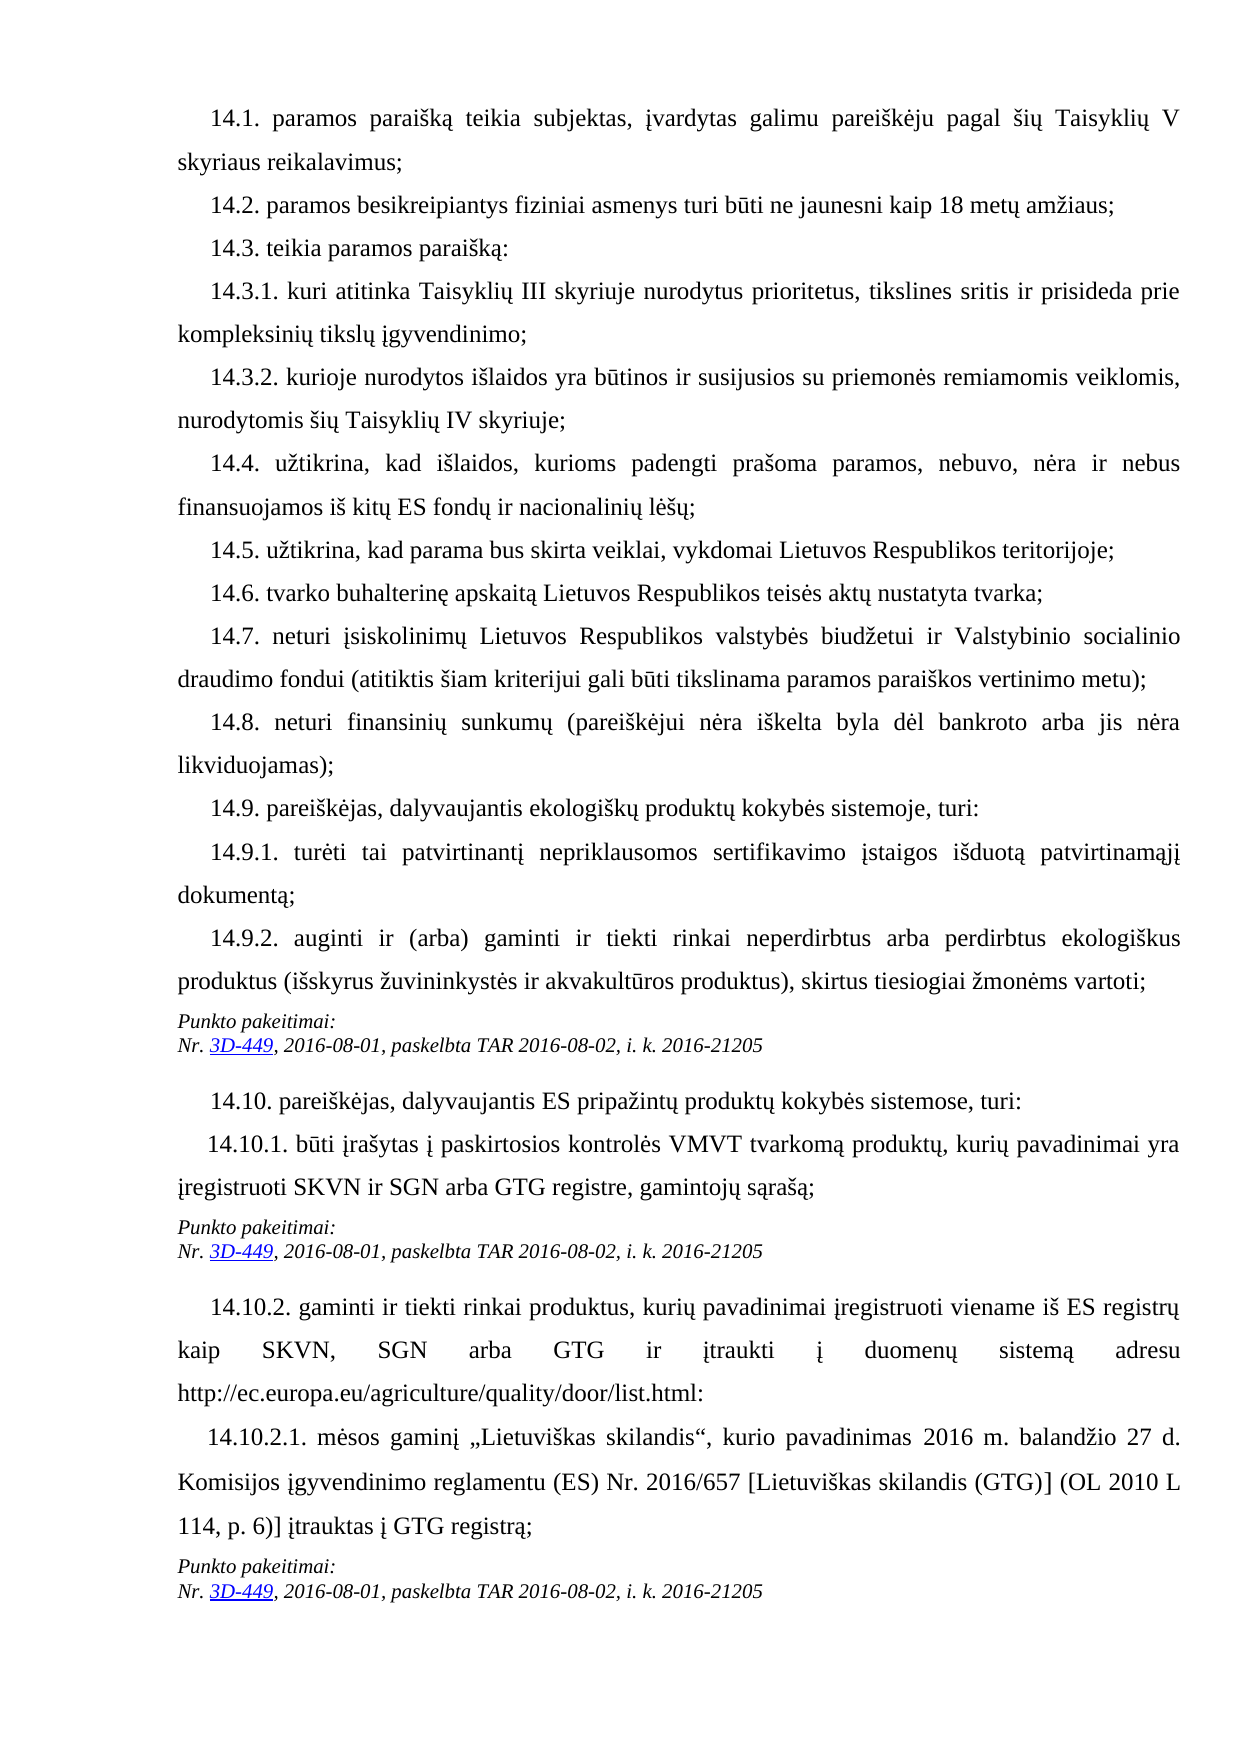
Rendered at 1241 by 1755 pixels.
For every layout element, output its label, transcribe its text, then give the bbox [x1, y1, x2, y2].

text 14.10.2. gaminti ir tiekti rinkai produktus, kurių pavadinimai įregistruoti viename iš ES registrų kaip SKVN, SGN arba GTG ir įtraukti į duomenų sistemą adresu http://ec.europa.eu/agriculture/quality/door/list.html: [177, 1292, 1181, 1407]
text Nr. 3D-449, 2016-08-01, paskelbta TAR 2016-08-02, i. k. 2016-21205 [177, 1033, 1181, 1057]
text Nr. 3D-449, 2016-08-01, paskelbta TAR 2016-08-02, i. k. 2016-21205 [177, 1578, 1181, 1603]
text 14.9. pareiškėjas, dalyvaujantis ekologiškų produktų kokybės sistemoje, turi: [177, 793, 1181, 822]
text 14.9.2. auginti ir (arba) gaminti ir tiekti rinkai neperdirbtus arba perdirbtus ekologiškus produktus (išskyrus žuvininkystės ir akvakultūros produktus), skirtus tiesiogiai žmonėms vartoti; [177, 923, 1181, 995]
text 14.3.1. kuri atitinka Taisyklių III skyriuje nurodytus prioritetus, tikslines sritis ir prisideda prie kompleksinių tikslų įgyvendinimo; [177, 276, 1181, 348]
text 14.3.2. kurioje nurodytos išlaidos yra būtinos ir susijusios su priemonės remiamomis veiklomis, nurodytomis šių Taisyklių IV skyriuje; [177, 362, 1181, 434]
text 14.10.1. būti įrašytas į paskirtosios kontrolės VMVT tvarkomą produktų, kurių pavadinimai yra įregistruoti SKVN ir SGN arba GTG registre, gamintojų sąrašą; [177, 1129, 1181, 1201]
text 14.8. neturi finansinių sunkumų (pareiškėjui nėra iškelta byla dėl bankroto arba jis nėra likviduojamas); [177, 707, 1181, 779]
text 14.5. užtikrina, kad parama bus skirta veiklai, vykdomai Lietuvos Respublikos teritorijoje; [177, 535, 1181, 563]
text 14.2. paramos besikreipiantys fiziniai asmenys turi būti ne jaunesni kaip 18 metų amžiaus; [177, 190, 1181, 218]
text 14.3. teikia paramos paraišką: [177, 233, 1181, 262]
text Punkto pakeitimai: [177, 1009, 1181, 1033]
text Punkto pakeitimai: [177, 1215, 1181, 1239]
text 14.7. neturi įsiskolinimų Lietuvos Respublikos valstybės biudžetui ir Valstybinio socialinio draudimo fondui (atitiktis šiam kriterijui gali būti tikslinama paramos paraiškos vertinimo metu); [177, 621, 1181, 693]
text Punkto pakeitimai: [177, 1554, 1181, 1578]
text Nr. 3D-449, 2016-08-01, paskelbta TAR 2016-08-02, i. k. 2016-21205 [177, 1239, 1181, 1263]
text 14.9.1. turėti tai patvirtinantį nepriklausomos sertifikavimo įstaigos išduotą patvirtinamąjį dokumentą; [177, 837, 1181, 908]
text 14.1. paramos paraišką teikia subjektas, įvardytas galimu pareiškėju pagal šių Taisyklių V skyriaus reikalavimus; [177, 103, 1181, 175]
text 14.4. užtikrina, kad išlaidos, kurioms padengti prašoma paramos, nebuvo, nėra ir nebus finansuojamos iš kitų ES fondų ir nacionalinių lėšų; [177, 448, 1181, 520]
text 14.6. tvarko buhalterinę apskaitą Lietuvos Respublikos teisės aktų nustatyta tvarka; [177, 578, 1181, 607]
text 14.10.2.1. mėsos gaminį „Lietuviškas skilandis“, kurio pavadinimas 2016 m. balandžio 27 d. Komisijos įgyvendinimo reglamentu (ES) Nr. 2016/657 [Lietuviškas skilandis (GTG)] (OL 2010 L 114, p. 6)] įtrauktas į GTG registrą; [177, 1422, 1181, 1540]
text 14.10. pareiškėjas, dalyvaujantis ES pripažintų produktų kokybės sistemose, turi: [177, 1086, 1181, 1115]
